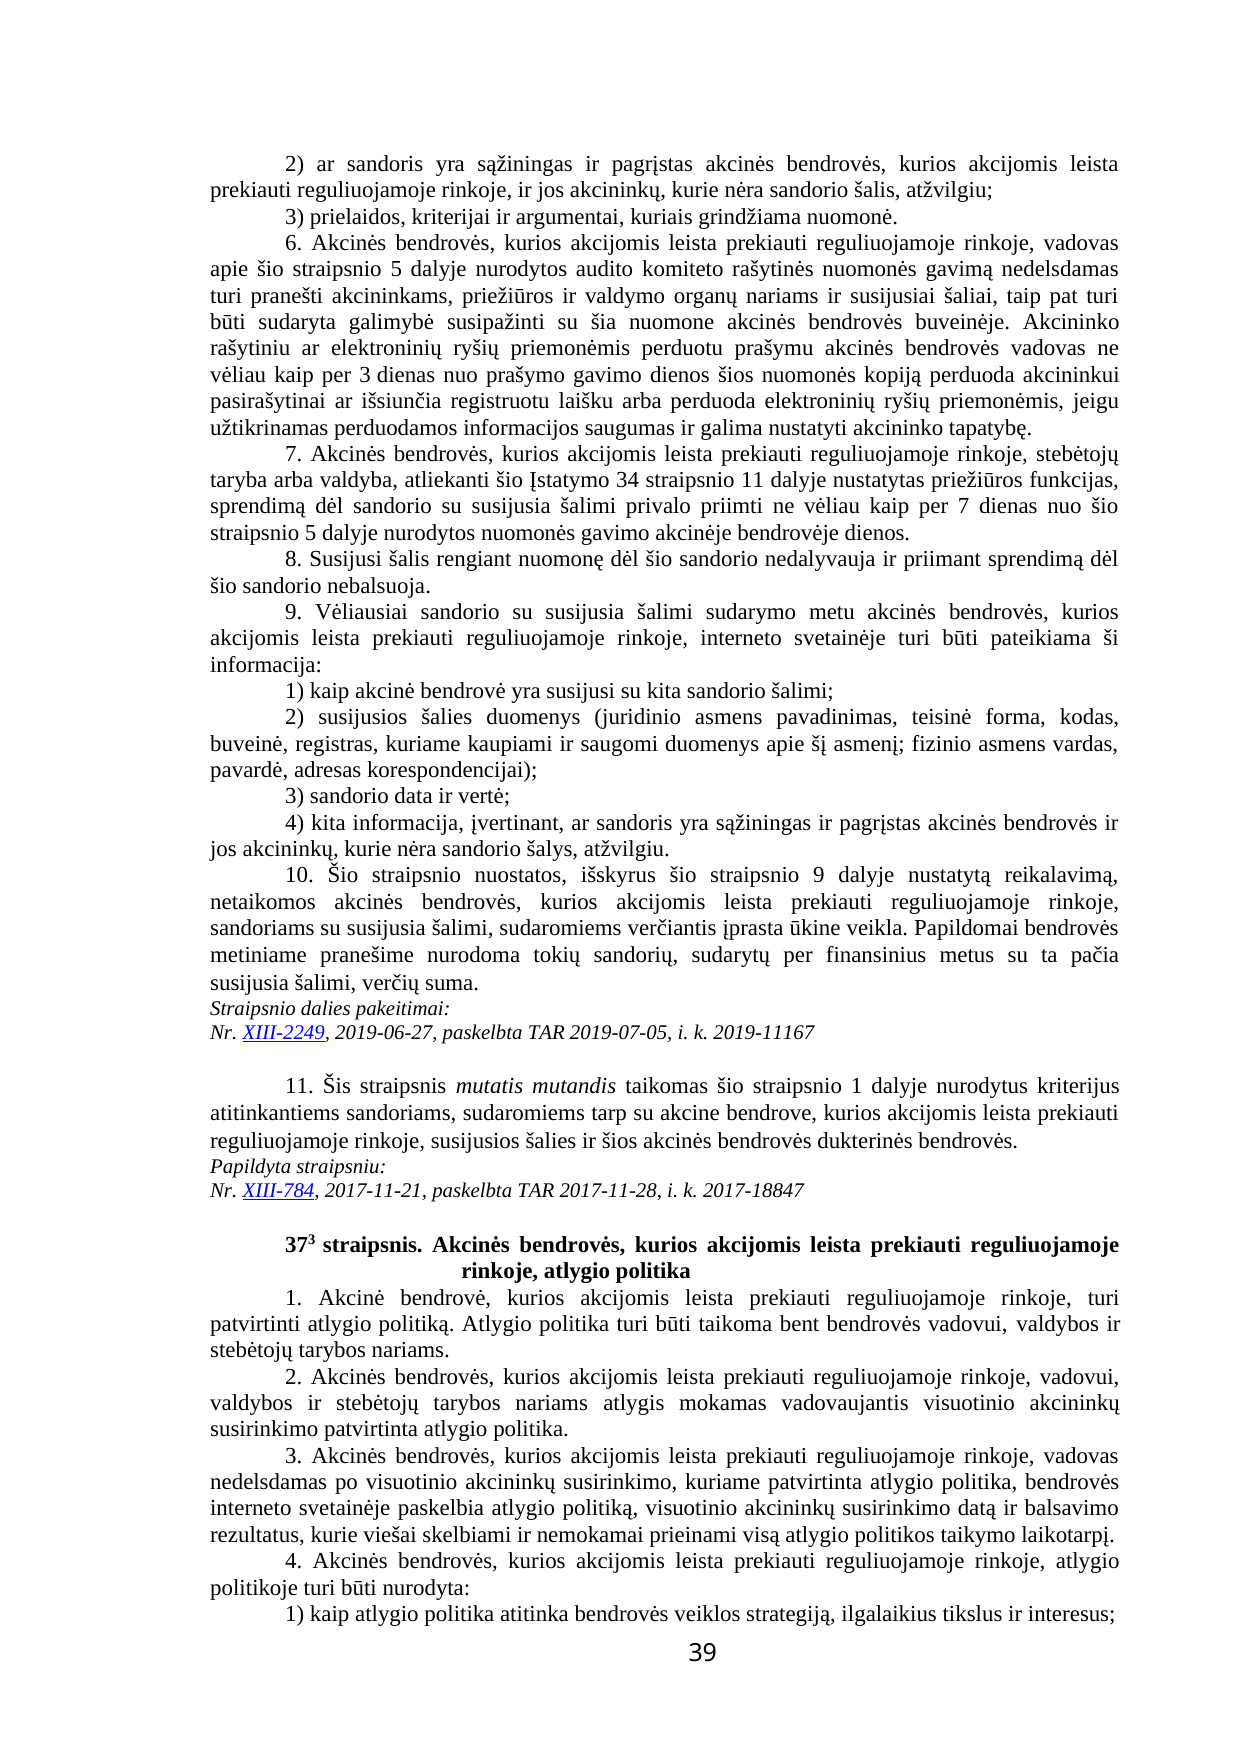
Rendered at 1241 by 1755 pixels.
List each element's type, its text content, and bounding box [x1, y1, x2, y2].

text 4) kita informacija, įvertinant, ar sandoris yra sąžiningas ir pagrįstas akcinės bendrovės ir jos akcininkų, kurie nėra sandorio šalys, atžvilgiu. [210, 809, 1120, 862]
text Papildyta straipsniu: [210, 1154, 1120, 1178]
text 3) prielaidos, kriterijai ir argumentai, kuriais grindžiama nuomonė. [210, 203, 1120, 229]
text 8. Susijusi šalis rengiant nuomonę dėl šio sandorio nedalyvauja ir priimant sprendimą dėl šio sandorio nebalsuoja. [210, 545, 1120, 598]
text Nr. XIII-2249, 2019-06-27, paskelbta TAR 2019-07-05, i. k. 2019-11167 [210, 1020, 1120, 1044]
text 3) sandorio data ir vertė; [210, 782, 1120, 809]
text 1. Akcinė bendrovė, kurios akcijomis leista prekiauti reguliuojamoje rinkoje, turi patvirtinti atlygio politiką. Atlygio politika turi būti taikoma bent bendrovės vadovui, valdybos ir stebėtojų tarybos nariams. [210, 1284, 1120, 1363]
text Straipsnio dalies pakeitimai: [210, 996, 1120, 1020]
text 373 straipsnis. Akcinės bendrovės, kurios akcijomis leista prekiauti reguliuojamoje rinkoje, atlygio politika [285, 1231, 1120, 1284]
text 3. Akcinės bendrovės, kurios akcijomis leista prekiauti reguliuojamoje rinkoje, vadovas nedelsdamas po visuotinio akcininkų susirinkimo, kuriame patvirtinta atlygio politika, bendrovės interneto svetainėje paskelbia atlygio politiką, visuotinio akcininkų susirinkimo datą ir balsavimo rezultatus, kurie viešai skelbiami ir nemokamai prieinami visą atlygio politikos taikymo laikotarpį. [210, 1442, 1120, 1547]
text 9. Vėliausiai sandorio su susijusia šalimi sudarymo metu akcinės bendrovės, kurios akcijomis leista prekiauti reguliuojamoje rinkoje, interneto svetainėje turi būti pateikiama ši informacija: [210, 598, 1120, 677]
text 7. Akcinės bendrovės, kurios akcijomis leista prekiauti reguliuojamoje rinkoje, stebėtojų taryba arba valdyba, atliekanti šio Įstatymo 34 straipsnio 11 dalyje nustatytas priežiūros funkcijas, sprendimą dėl sandorio su susijusia šalimi privalo priimti ne vėliau kaip per 7 dienas nuo šio straipsnio 5 dalyje nurodytos nuomonės gavimo akcinėje bendrovėje dienos. [210, 440, 1120, 545]
text 6. Akcinės bendrovės, kurios akcijomis leista prekiauti reguliuojamoje rinkoje, vadovas apie šio straipsnio 5 dalyje nurodytos audito komiteto rašytinės nuomonės gavimą nedelsdamas turi pranešti akcininkams, priežiūros ir valdymo organų nariams ir susijusiai šaliai, taip pat turi būti sudaryta galimybė susipažinti su šia nuomone akcinės bendrovės buveinėje. Akcininko rašytiniu ar elektroninių ryšių priemonėmis perduotu prašymu akcinės bendrovės vadovas ne vėliau kaip per 3 dienas nuo prašymo gavimo dienos šios nuomonės kopiją perduoda akcininkui pasirašytinai ar išsiunčia registruotu laišku arba perduoda elektroninių ryšių priemonėmis, jeigu užtikrinamas perduodamos informacijos saugumas ir galima nustatyti akcininko tapatybę. [210, 229, 1120, 440]
text 1) kaip atlygio politika atitinka bendrovės veiklos strategiją, ilgalaikius tikslus ir interesus; [210, 1600, 1120, 1626]
text 11. Šis straipsnis mutatis mutandis taikomas šio straipsnio 1 dalyje nurodytus kriterijus atitinkantiems sandoriams, sudaromiems tarp su akcine bendrove, kurios akcijomis leista prekiauti reguliuojamoje rinkoje, susijusios šalies ir šios akcinės bendrovės dukterinės bendrovės. [210, 1073, 1120, 1154]
text 2) ar sandoris yra sąžiningas ir pagrįstas akcinės bendrovės, kurios akcijomis leista prekiauti reguliuojamoje rinkoje, ir jos akcininkų, kurie nėra sandorio šalis, atžvilgiu; [210, 150, 1120, 203]
text 4. Akcinės bendrovės, kurios akcijomis leista prekiauti reguliuojamoje rinkoje, atlygio politikoje turi būti nurodyta: [210, 1547, 1120, 1600]
text Nr. XIII-784, 2017-11-21, paskelbta TAR 2017-11-28, i. k. 2017-18847 [210, 1178, 1120, 1202]
text 2) susijusios šalies duomenys (juridinio asmens pavadinimas, teisinė forma, kodas, buveinė, registras, kuriame kaupiami ir saugomi duomenys apie šį asmenį; fizinio asmens vardas, pavardė, adresas korespondencijai); [210, 703, 1120, 782]
text 1) kaip akcinė bendrovė yra susijusi su kita sandorio šalimi; [210, 677, 1120, 703]
text 2. Akcinės bendrovės, kurios akcijomis leista prekiauti reguliuojamoje rinkoje, vadovui, valdybos ir stebėtojų tarybos nariams atlygis mokamas vadovaujantis visuotinio akcininkų susirinkimo patvirtinta atlygio politika. [210, 1363, 1120, 1442]
text 10. Šio straipsnio nuostatos, išskyrus šio straipsnio 9 dalyje nustatytą reikalavimą, netaikomos akcinės bendrovės, kurios akcijomis leista prekiauti reguliuojamoje rinkoje, sandoriams su susijusia šalimi, sudaromiems verčiantis įprasta ūkine veikla. Papildomai bendrovės metiniame pranešime nurodoma tokių sandorių, sudarytų per finansinius metus su ta pačia susijusia šalimi, verčių suma. [210, 862, 1120, 996]
